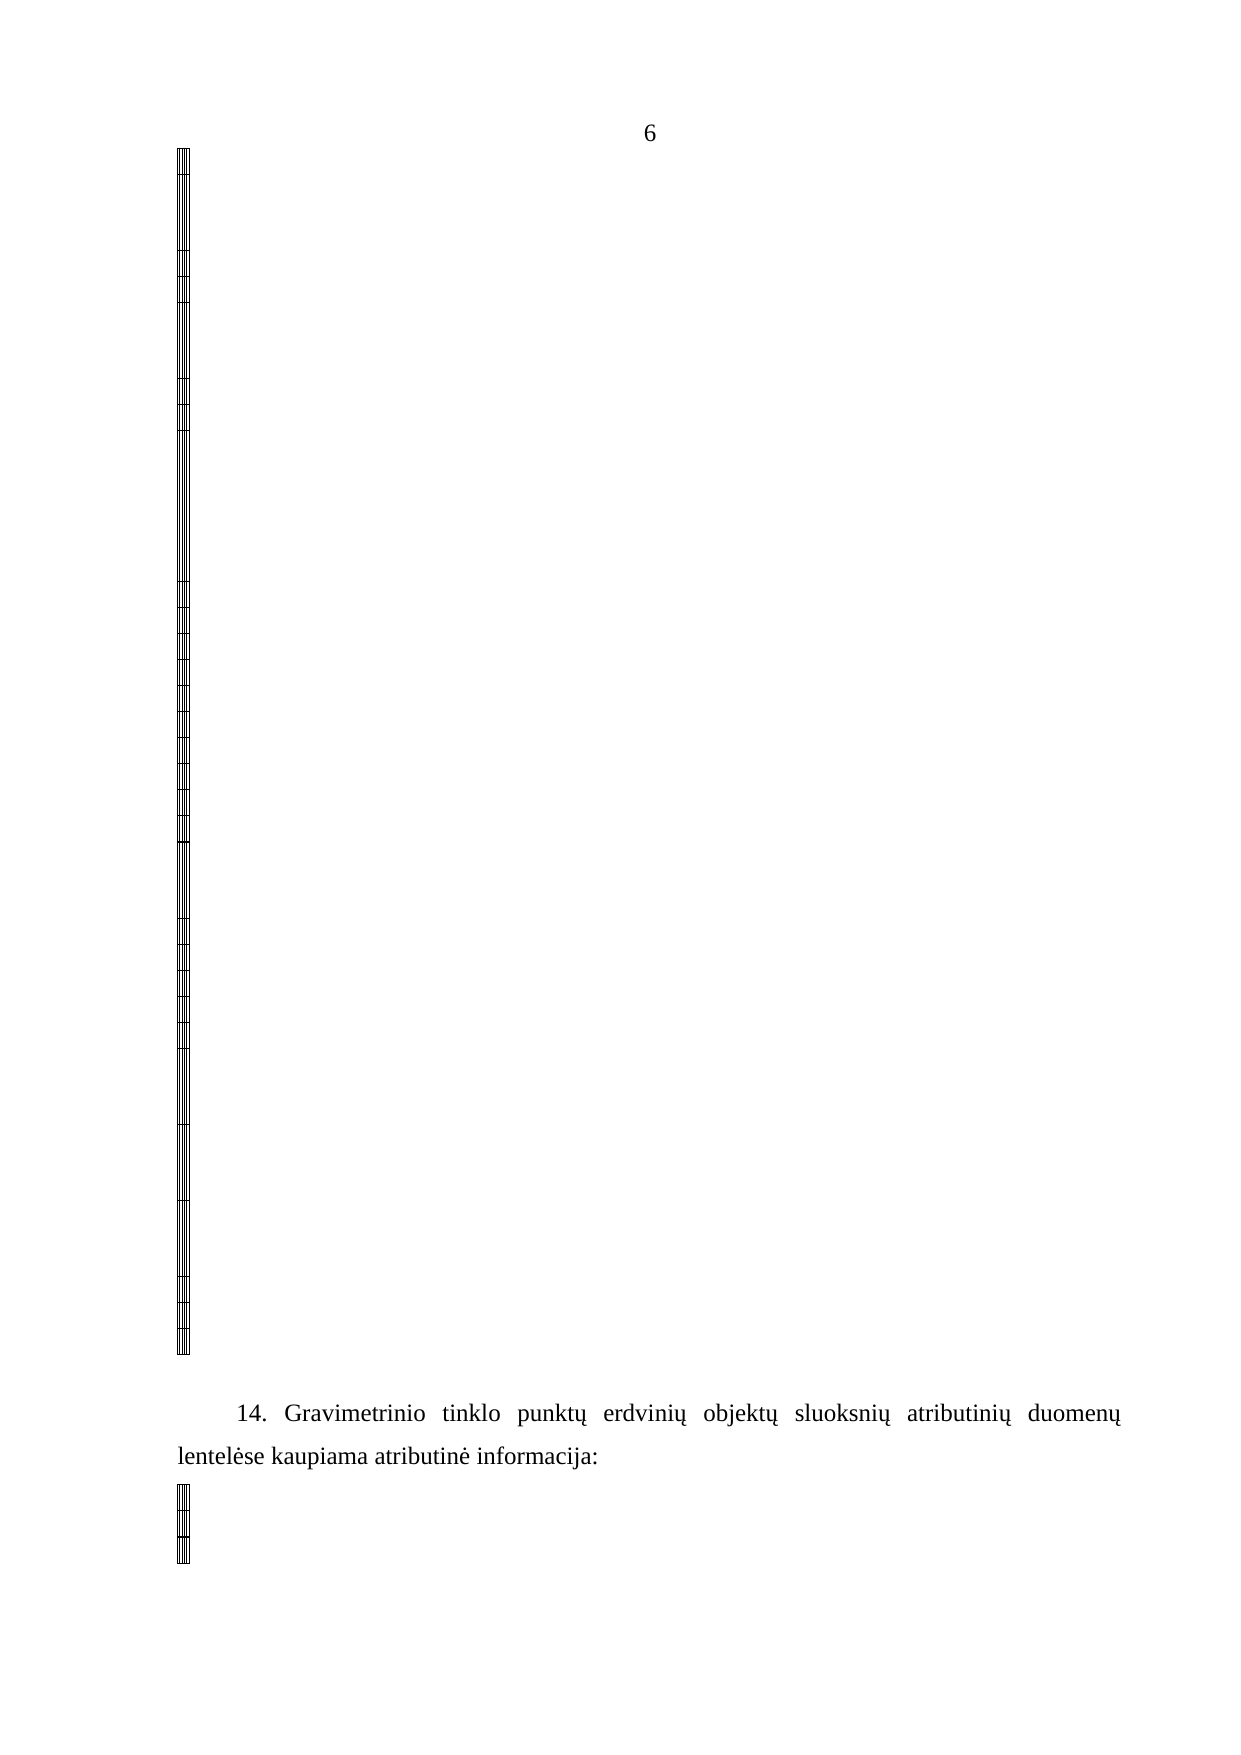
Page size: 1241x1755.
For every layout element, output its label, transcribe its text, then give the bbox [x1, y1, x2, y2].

text 14. Gravimetrinio tinklo punktų erdvinių objektų sluoksnių atributinių duomenų lentelėse kaupiama atributinė informacija: [177, 1398, 1122, 1470]
